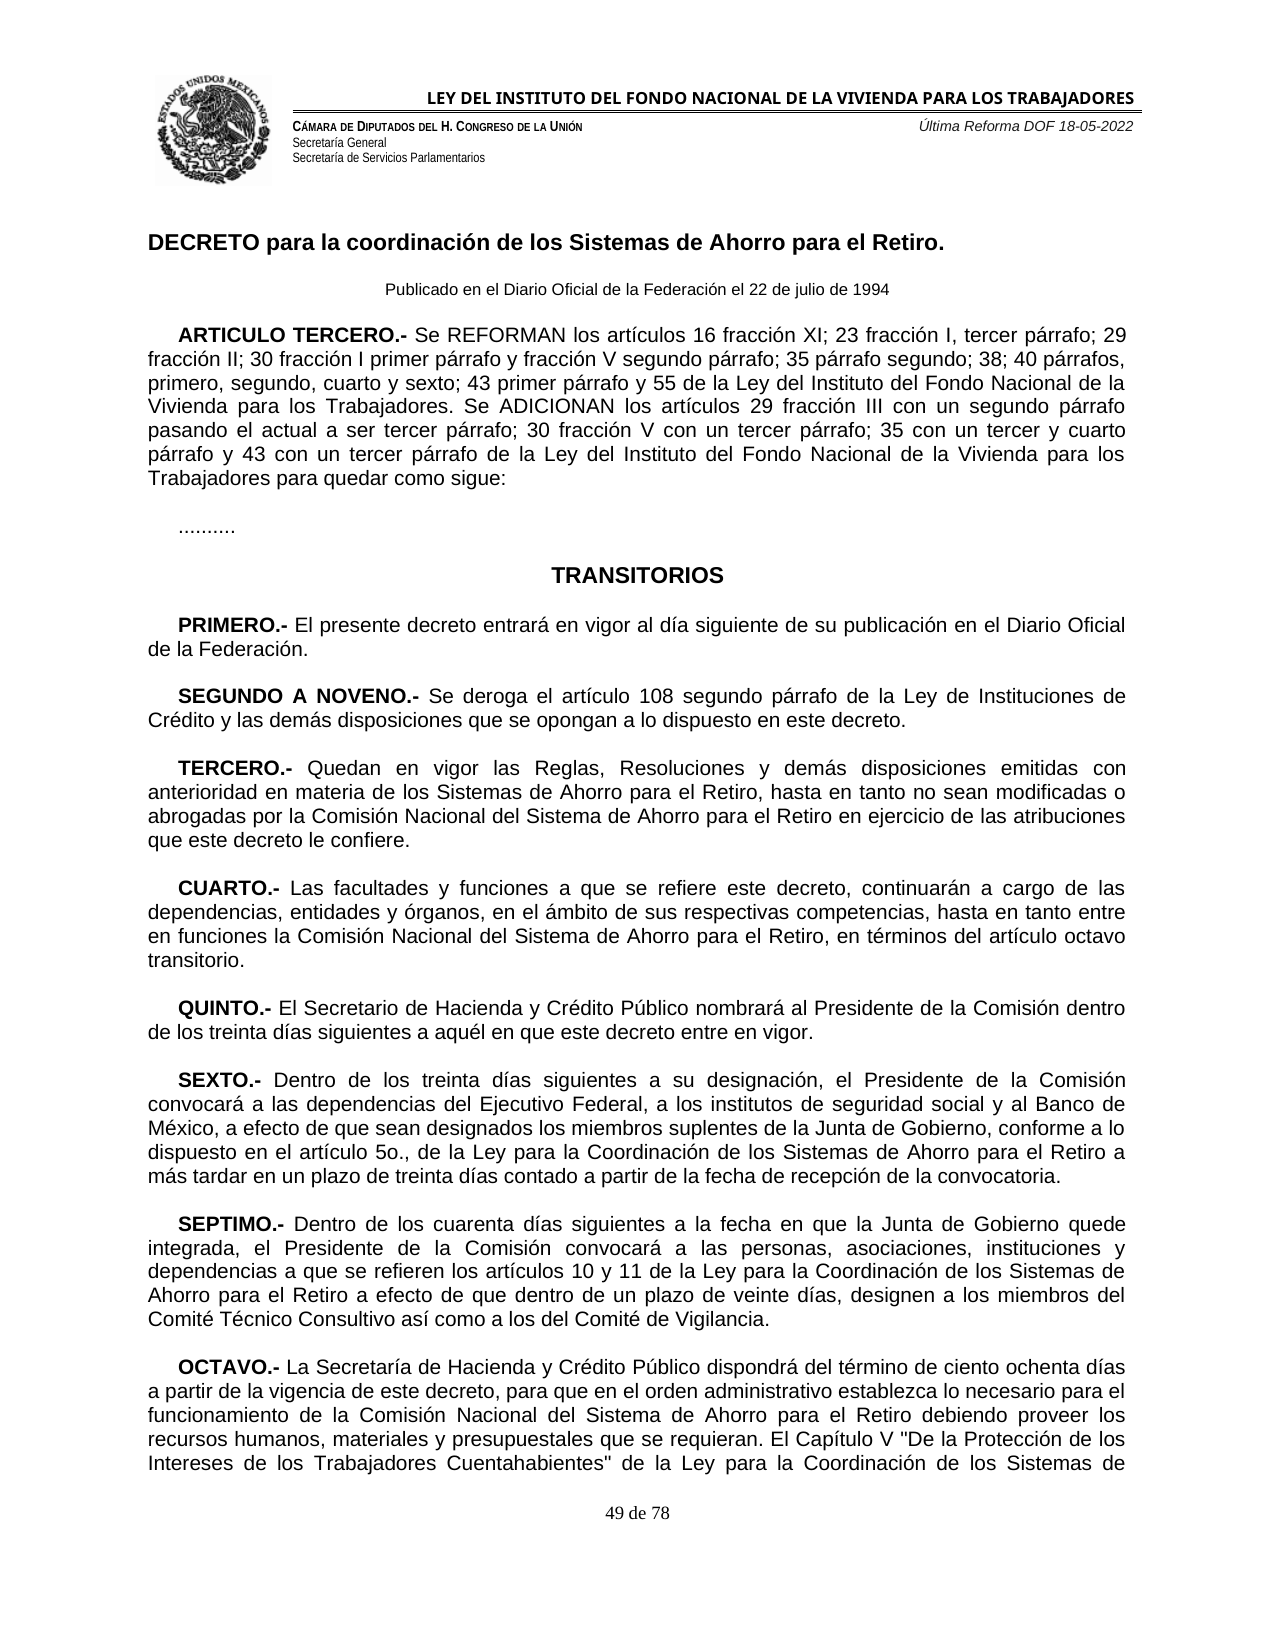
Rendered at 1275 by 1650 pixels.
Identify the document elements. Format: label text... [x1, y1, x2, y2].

text CUARTO.- Las facultades y funciones a que se refiere este decreto, continuarán a cargo de las dependencias, entidades y órganos, en el ámbito de sus respectivas competencias, hasta en tanto entre en funciones la Comisión Nacional del Sistema de Ahorro para el Retiro, en términos del artículo octavo transitorio. [148, 876, 1127, 972]
text OCTAVO.- La Secretaría de Hacienda y Crédito Público dispondrá del término de ciento ochenta días a partir de la vigencia de este decreto, para que en el orden administrativo establezca lo necesario para el funcionamiento de la Comisión Nacional del Sistema de Ahorro para el Retiro debiendo proveer los recursos humanos, materiales y presupuestales que se requieran. El Capítulo V "De la Protección de los Intereses de los Trabajadores Cuentahabientes" de la Ley para la Coordinación de los Sistemas de [148, 1355, 1127, 1475]
text TERCERO.- Quedan en vigor las Reglas, Resoluciones y demás disposiciones emitidas con anterioridad en materia de los Sistemas de Ahorro para el Retiro, hasta en tanto no sean modificadas o abrogadas por la Comisión Nacional del Sistema de Ahorro para el Retiro en ejercicio de las atribuciones que este decreto le confiere. [148, 756, 1127, 852]
text DECRETO para la coordinación de los Sistemas de Ahorro para el Retiro. [148, 229, 1127, 255]
text Publicado en el Diario Oficial de la Federación el 22 de julio de 1994 [148, 279, 1127, 298]
text SEXTO.- Dentro de los treinta días siguientes a su designación, el Presidente de la Comisión convocará a las dependencias del Ejecutivo Federal, a los institutos de seguridad social y al Banco de México, a efecto de que sean designados los miembros suplentes de la Junta de Gobierno, conforme a lo dispuesto en el artículo 5o., de la Ley para la Coordinación de los Sistemas de Ahorro para el Retiro a más tardar en un plazo de treinta días contado a partir de la fecha de recepción de la convocatoria. [148, 1068, 1127, 1187]
text PRIMERO.- El presente decreto entrará en vigor al día siguiente de su publicación en el Diario Oficial de la Federación. [148, 612, 1127, 660]
text ARTICULO TERCERO.- Se REFORMAN los artículos 16 fracción XI; 23 fracción I, tercer párrafo; 29 fracción II; 30 fracción I primer párrafo y fracción V segundo párrafo; 35 párrafo segundo; 38; 40 párrafos, primero, segundo, cuarto y sexto; 43 primer párrafo y 55 de la Ley del Instituto del Fondo Nacional de la Vivienda para los Trabajadores. Se ADICIONAN los artículos 29 fracción III con un segundo párrafo pasando el actual a ser tercer párrafo; 30 fracción V con un tercer párrafo; 35 con un tercer y cuarto párrafo y 43 con un tercer párrafo de la Ley del Instituto del Fondo Nacional de la Vivienda para los Trabajadores para quedar como sigue: [148, 322, 1127, 490]
text SEPTIMO.- Dentro de los cuarenta días siguientes a la fecha en que la Junta de Gobierno quede integrada, el Presidente de la Comisión convocará a las personas, asociaciones, instituciones y dependencias a que se refieren los artículos 10 y 11 de la Ley para la Coordinación de los Sistemas de Ahorro para el Retiro a efecto de que dentro de un plazo de veinte días, designen a los miembros del Comité Técnico Consultivo así como a los del Comité de Vigilancia. [148, 1211, 1127, 1331]
text SEGUNDO A NOVENO.- Se deroga el artículo 108 segundo párrafo de la Ley de Instituciones de Crédito y las demás disposiciones que se opongan a lo dispuesto en este decreto. [148, 684, 1127, 732]
text TRANSITORIOS [148, 562, 1127, 588]
text QUINTO.- El Secretario de Hacienda y Crédito Público nombrará al Presidente de la Comisión dentro de los treinta días siguientes a aquél en que este decreto entre en vigor. [148, 996, 1127, 1044]
text .......... [148, 514, 1127, 538]
